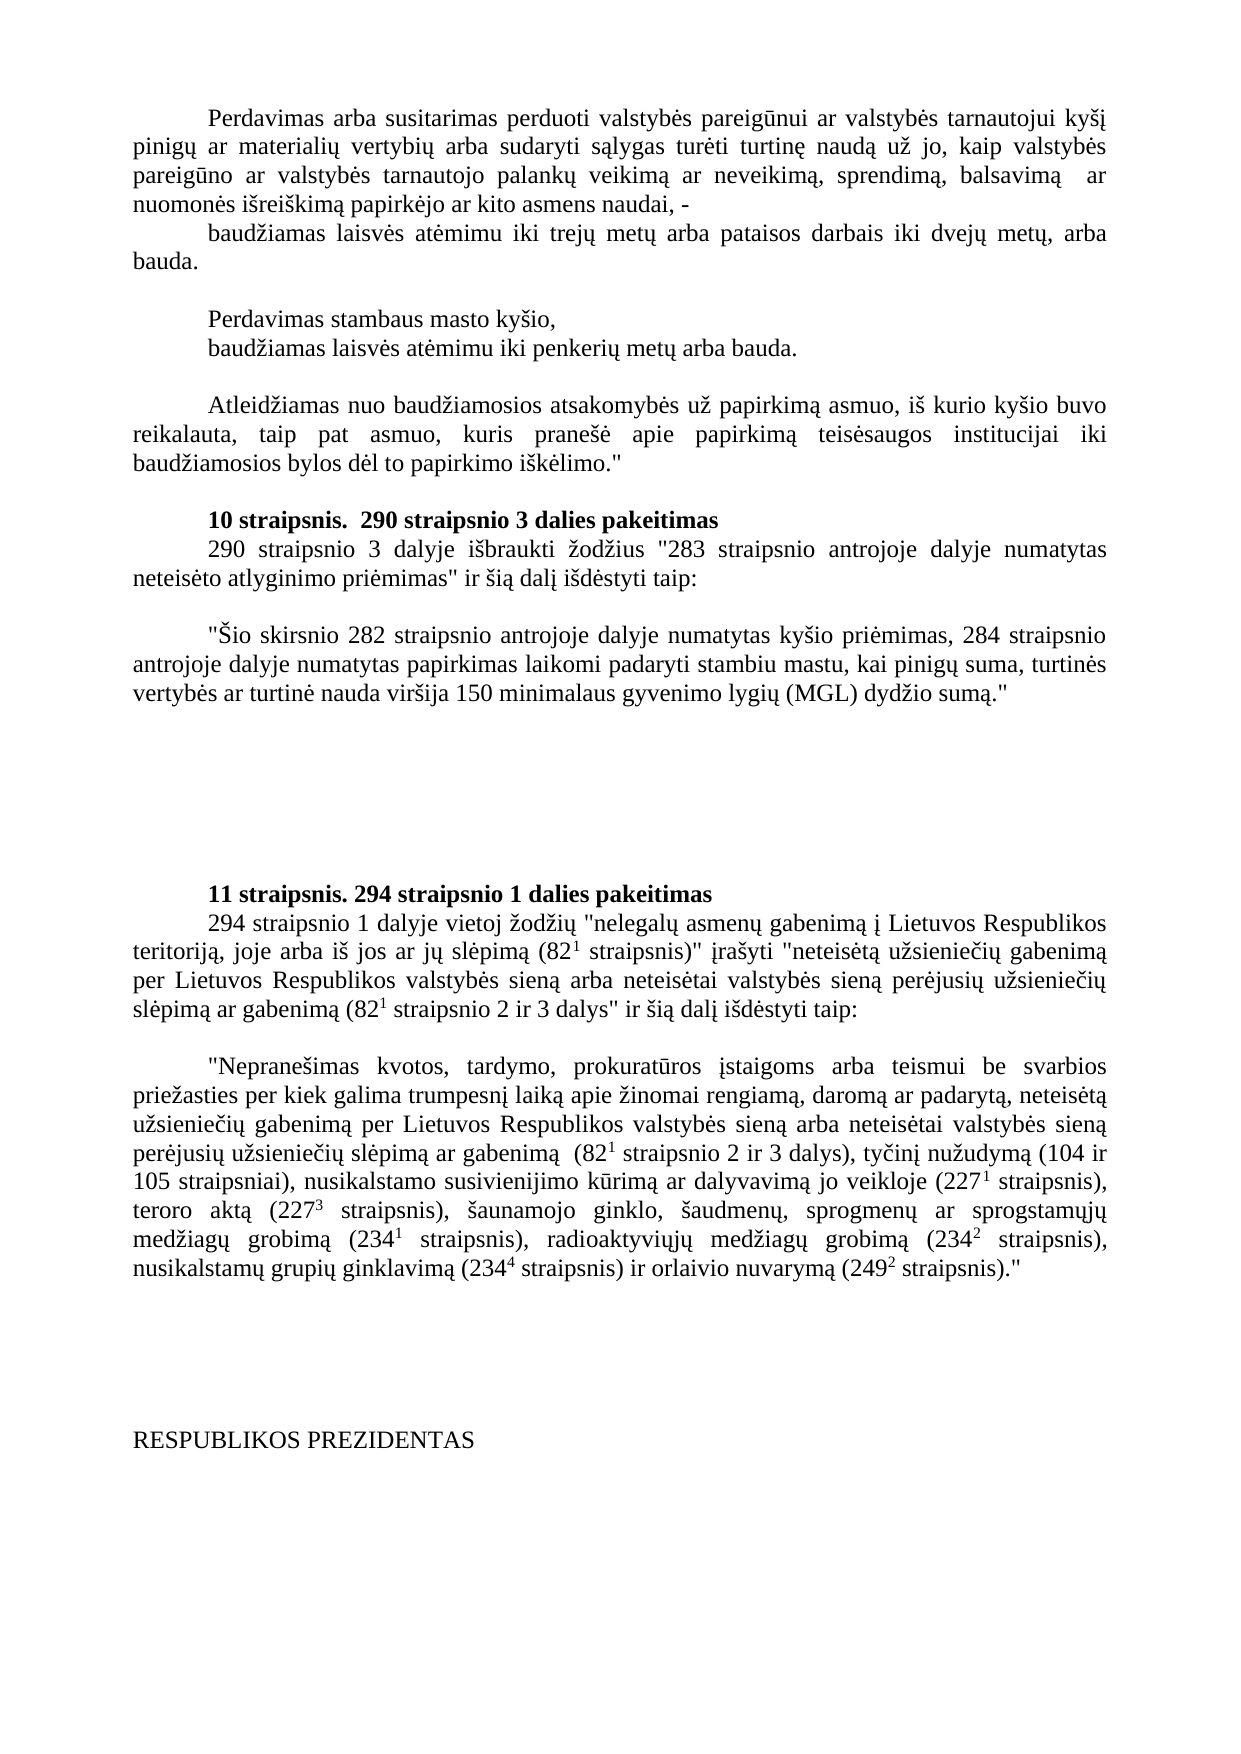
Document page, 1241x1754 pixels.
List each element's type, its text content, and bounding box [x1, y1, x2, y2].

text RESPUBLIKOS PREZIDENTAS [133, 1425, 1108, 1454]
text Perdavimas arba susitarimas perduoti valstybės pareigūnui ar valstybės tarnautojui kyšį pinigų ar materialių vertybių arba sudaryti sąlygas turėti turtinę naudą už jo, kaip valstybės pareigūno ar valstybės tarnautojo palankų veikimą ar neveikimą, sprendimą, balsavimą ar nuomonės išreiškimą papirkėjo ar kito asmens naudai, - [133, 103, 1108, 218]
text 10 straipsnis. 290 straipsnio 3 dalies pakeitimas [133, 505, 1108, 534]
text baudžiamas laisvės atėmimu iki trejų metų arba pataisos darbais iki dvejų metų, arba bauda. [133, 218, 1108, 275]
text "Nepranešimas kvotos, tardymo, prokuratūros įstaigoms arba teismui be svarbios priežasties per kiek galima trumpesnį laiką apie žinomai rengiamą, daromą ar padarytą, neteisėtą užsieniečių gabenimą per Lietuvos Respublikos valstybės sieną arba neteisėtai valstybės sieną perėjusių užsieniečių slėpimą ar gabenimą (821 straipsnio 2 ir 3 dalys), tyčinį nužudymą (104 ir 105 straipsniai), nusikalstamo susivienijimo kūrimą ar dalyvavimą jo veikloje (2271 straipsnis), teroro aktą (2273 straipsnis), šaunamojo ginklo, šaudmenų, sprogmenų ar sprogstamųjų medžiagų grobimą (2341 straipsnis), radioaktyviųjų medžiagų grobimą (2342 straipsnis), nusikalstamų grupių ginklavimą (2344 straipsnis) ir orlaivio nuvarymą (2492 straipsnis)." [133, 1051, 1108, 1281]
text baudžiamas laisvės atėmimu iki penkerių metų arba bauda. [133, 333, 1108, 361]
text Perdavimas stambaus masto kyšio, [133, 304, 1108, 333]
text 290 straipsnio 3 dalyje išbraukti žodžius "283 straipsnio antrojoje dalyje numatytas neteisėto atlyginimo priėmimas" ir šią dalį išdėstyti taip: [133, 534, 1108, 591]
text Atleidžiamas nuo baudžiamosios atsakomybės už papirkimą asmuo, iš kurio kyšio buvo reikalauta, taip pat asmuo, kuris pranešė apie papirkimą teisėsaugos institucijai iki baudžiamosios bylos dėl to papirkimo iškėlimo." [133, 390, 1108, 476]
text 11 straipsnis. 294 straipsnio 1 dalies pakeitimas [133, 879, 1108, 908]
text "Šio skirsnio 282 straipsnio antrojoje dalyje numatytas kyšio priėmimas, 284 straipsnio antrojoje dalyje numatytas papirkimas laikomi padaryti stambiu mastu, kai pinigų suma, turtinės vertybės ar turtinė nauda viršija 150 minimalaus gyvenimo lygių (MGL) dydžio sumą." [133, 620, 1108, 706]
text 294 straipsnio 1 dalyje vietoj žodžių "nelegalų asmenų gabenimą į Lietuvos Respublikos teritoriją, joje arba iš jos ar jų slėpimą (821 straipsnis)" įrašyti "neteisėtą užsieniečių gabenimą per Lietuvos Respublikos valstybės sieną arba neteisėtai valstybės sieną perėjusių užsieniečių slėpimą ar gabenimą (821 straipsnio 2 ir 3 dalys" ir šią dalį išdėstyti taip: [133, 908, 1108, 1023]
